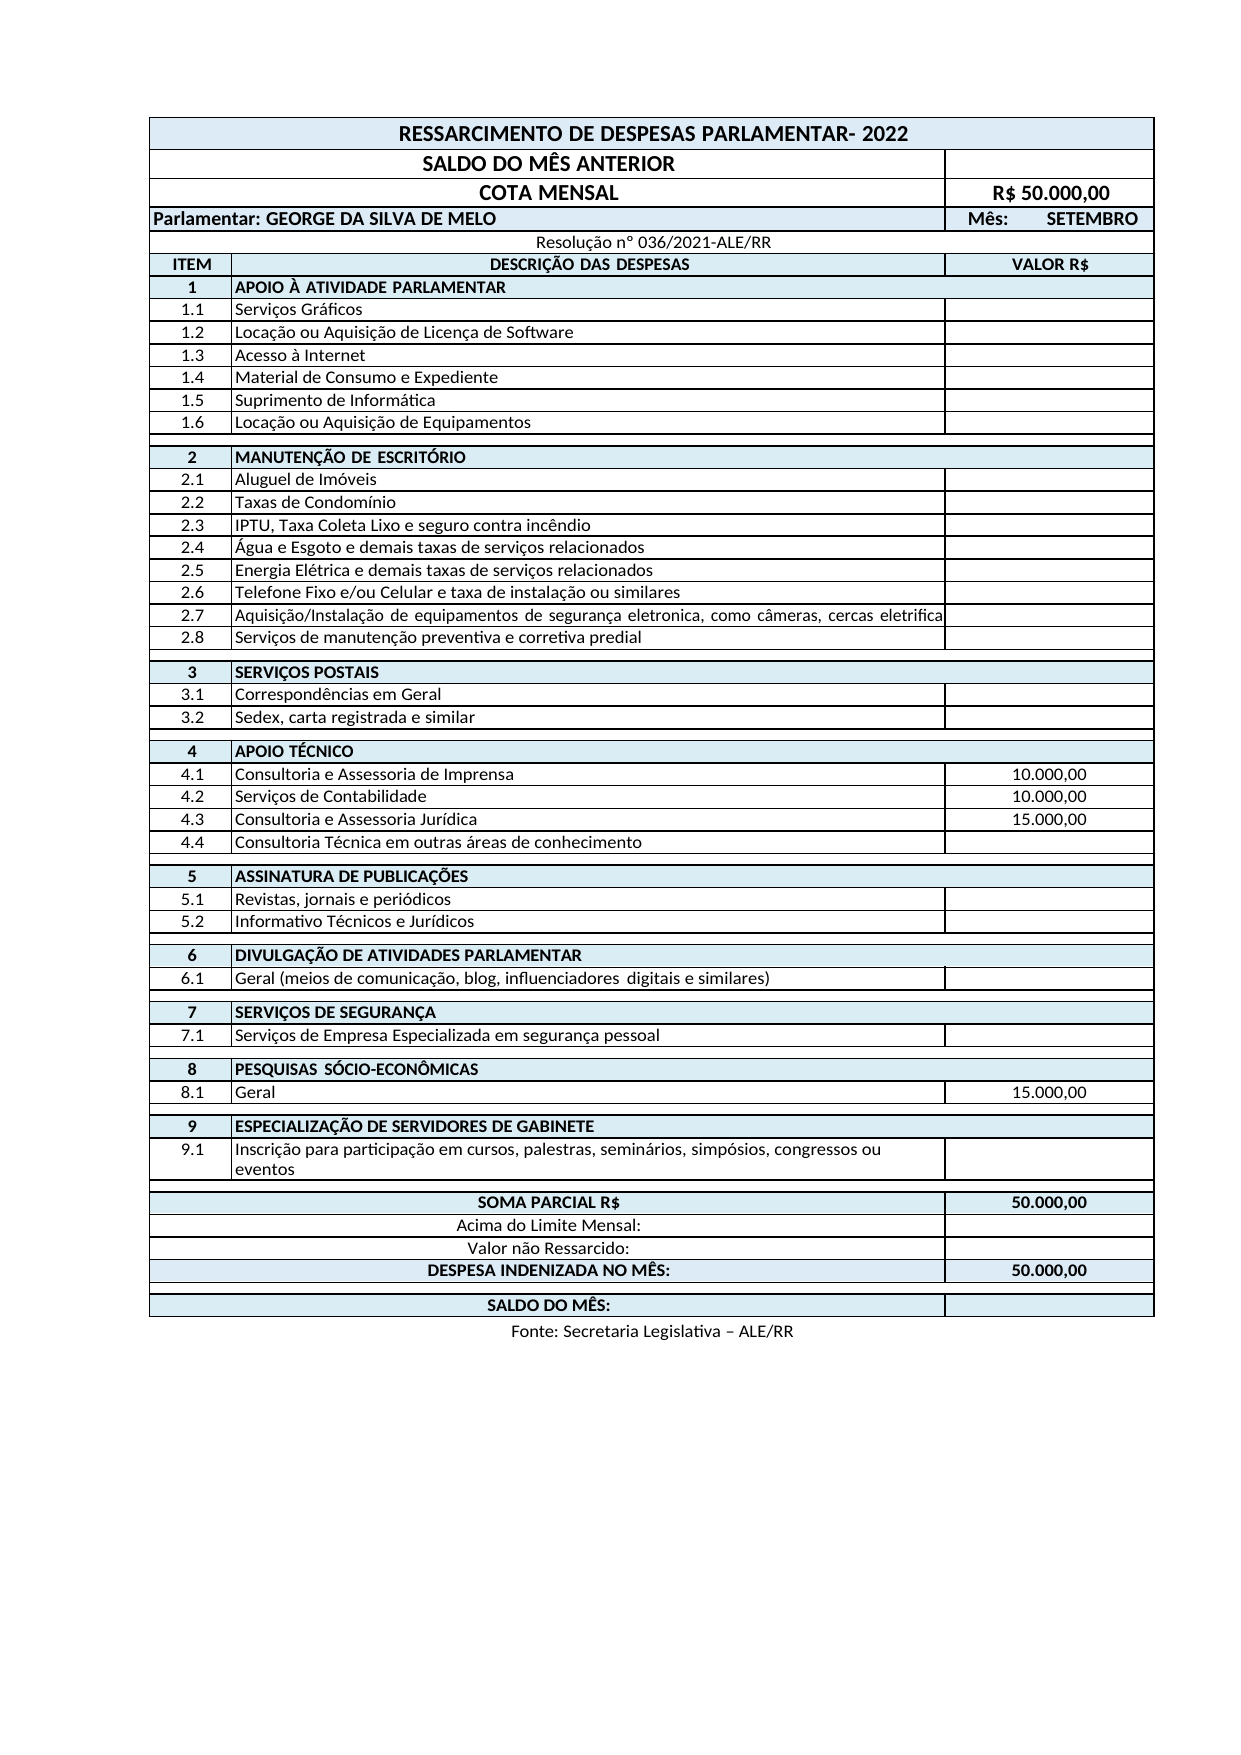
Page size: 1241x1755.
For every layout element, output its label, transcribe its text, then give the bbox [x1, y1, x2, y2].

table_cell 9 [150, 1116, 231, 1137]
table_cell Serviços Gráficos [232, 299, 944, 320]
table_cell [946, 469, 1153, 490]
table_cell Parlamentar: GEORGE DA SILVA DE MELO [150, 208, 944, 230]
table_cell Suprimento de Informática [232, 390, 944, 411]
table_cell 6 [150, 945, 231, 966]
table_cell ASSINATURA DE PUBLICAÇÕES [232, 866, 1153, 887]
table_cell 2.3 [150, 515, 231, 535]
table_cell 3.2 [150, 707, 231, 728]
table_cell [946, 832, 1153, 853]
table_cell [946, 1025, 1153, 1046]
table_cell 3.1 [150, 684, 231, 705]
table_cell 50.000,00 [946, 1193, 1153, 1213]
table_cell [946, 515, 1153, 535]
table_cell [150, 435, 1153, 445]
table_cell 2.5 [150, 560, 231, 581]
table_cell [946, 605, 1153, 626]
table_cell 1.4 [150, 367, 231, 388]
table_cell 7 [150, 1002, 231, 1023]
table_cell [150, 991, 1153, 1001]
table_cell Telefone Fixo e/ou Celular e taxa de instalação ou similares [232, 582, 944, 603]
table_cell DESPESA INDENIZADA NO MÊS: [150, 1260, 944, 1281]
table_cell 50.000,00 [946, 1260, 1153, 1281]
table_cell Informativo Técnicos e Jurídicos [232, 911, 944, 932]
table_cell Taxas de Condomínio [232, 492, 944, 513]
table_cell [150, 854, 1153, 864]
table_cell 1.2 [150, 322, 231, 343]
table_cell 15.000,00 [946, 1082, 1153, 1103]
table_cell [150, 934, 1153, 944]
table_cell APOIO TÉCNICO [232, 741, 1153, 762]
table_cell [946, 888, 1153, 909]
table_cell [946, 299, 1153, 320]
table_cell 1.1 [150, 299, 231, 320]
table_cell Resolução nº 036/2021-ALE/RR [150, 232, 1153, 252]
table_cell 4.2 [150, 786, 231, 807]
table_cell [946, 412, 1153, 433]
table_cell IPTU, Taxa Coleta Lixo e seguro contra incêndio [232, 515, 944, 535]
table_cell [946, 707, 1153, 728]
table_cell COTA MENSAL [150, 179, 944, 206]
table_cell SERVIÇOS POSTAIS [232, 662, 1153, 683]
table_cell [946, 390, 1153, 411]
table_cell SALDO DO MÊS: [150, 1295, 944, 1316]
table_cell Consultoria Técnica em outras áreas de conhecimento [232, 832, 944, 853]
table_cell [150, 1181, 1153, 1191]
table_cell [946, 1295, 1153, 1316]
table_cell 8 [150, 1059, 231, 1080]
table_cell APOIO À ATIVIDADE PARLAMENTAR [232, 277, 1153, 298]
table_cell [946, 1238, 1153, 1259]
table_cell [946, 367, 1153, 388]
table_cell [946, 560, 1153, 581]
table_cell R$ 50.000,00 [946, 179, 1153, 206]
table_cell 2.1 [150, 469, 231, 490]
table_cell [946, 684, 1153, 705]
table_cell Material de Consumo e Expediente [232, 367, 944, 388]
table_cell 10.000,00 [946, 764, 1153, 785]
table_cell [946, 492, 1153, 513]
table_cell Aluguel de Imóveis [232, 469, 944, 490]
table_cell 6.1 [150, 968, 231, 989]
table_cell [946, 627, 1153, 648]
text Fonte: Secretaria Legislativa – ALE/RR [510, 1320, 794, 1342]
table_cell Geral [232, 1082, 944, 1103]
table_cell [946, 322, 1153, 343]
table_cell Consultoria e Assessoria Jurídica [232, 809, 944, 830]
table_cell Energia Elétrica e demais taxas de serviços relacionados [232, 560, 944, 581]
table_cell Correspondências em Geral [232, 684, 944, 705]
table_cell 2.4 [150, 537, 231, 558]
table_cell Serviços de manutenção preventiva e corretiva predial [232, 627, 944, 648]
table_cell PESQUISAS SÓCIO-ECONÔMICAS [232, 1059, 1153, 1080]
table_cell Serviços de Empresa Especializada em segurança pessoal [232, 1025, 944, 1046]
table_cell 4.3 [150, 809, 231, 830]
table_cell Serviços de Contabilidade [232, 786, 944, 807]
table_cell 4.1 [150, 764, 231, 785]
table_cell Água e Esgoto e demais taxas de serviços relacionados [232, 537, 944, 558]
table_cell ESPECIALIZAÇÃO DE SERVIDORES DE GABINETE [232, 1116, 1153, 1137]
table_cell ITEM [150, 254, 231, 275]
table_cell 2.6 [150, 582, 231, 603]
table_cell SOMA PARCIAL R$ [150, 1193, 944, 1213]
table_cell Sedex, carta registrada e similar [232, 707, 944, 728]
table_cell [150, 1283, 1153, 1293]
table_cell 2.8 [150, 627, 231, 648]
table_cell 5.2 [150, 911, 231, 932]
table_cell [946, 345, 1153, 366]
table_cell 7.1 [150, 1025, 231, 1046]
table_cell [150, 1047, 1153, 1057]
table_cell 5.1 [150, 888, 231, 909]
table_cell 4 [150, 741, 231, 762]
table_cell Revistas, jornais e periódicos [232, 888, 944, 909]
table_cell 1.5 [150, 390, 231, 411]
table_cell [150, 650, 1153, 660]
table_cell Inscrição para participação em cursos, palestras, seminários, simpósios, congressos ou eventos [232, 1139, 944, 1179]
table_cell [946, 537, 1153, 558]
table_cell 15.000,00 [946, 809, 1153, 830]
table_cell 5 [150, 866, 231, 887]
table_cell Locação ou Aquisição de Equipamentos [232, 412, 944, 433]
table_cell 2 [150, 447, 231, 468]
table_cell DIVULGAÇÃO DE ATIVIDADES PARLAMENTAR [232, 945, 1153, 966]
table_cell [946, 1139, 1153, 1179]
table_cell Valor não Ressarcido: [150, 1238, 944, 1259]
table_cell MANUTENÇÃO DE ESCRITÓRIO [232, 447, 1153, 468]
table_cell Geral (meios de comunicação, blog, influenciadores digitais e similares) [232, 968, 944, 989]
table_cell [150, 1104, 1153, 1114]
table_cell 9.1 [150, 1139, 231, 1179]
table_cell [150, 730, 1153, 739]
table_cell 10.000,00 [946, 786, 1153, 807]
table_cell 2.2 [150, 492, 231, 513]
table_cell DESCRIÇÃO DAS DESPESAS [232, 254, 944, 275]
table_cell [946, 911, 1153, 932]
table_cell 3 [150, 662, 231, 683]
table_cell 2.7 [150, 605, 231, 626]
table_cell SALDO DO MÊS ANTERIOR [150, 150, 944, 177]
table_cell Acima do Limite Mensal: [150, 1215, 944, 1236]
table_header RESSARCIMENTO DE DESPESAS PARLAMENTAR- 2022 [150, 118, 1153, 149]
table_cell Acesso à Internet [232, 345, 944, 366]
table_cell [946, 1215, 1153, 1236]
table_cell Locação ou Aquisição de Licença de Software [232, 322, 944, 343]
table_cell 1 [150, 277, 231, 298]
table_cell 4.4 [150, 832, 231, 853]
table_cell 1.6 [150, 412, 231, 433]
table_cell 8.1 [150, 1082, 231, 1103]
table_cell Mês: SETEMBRO [946, 208, 1153, 230]
table_cell Aquisição/Instalação de equipamentos de segurança eletronica, como câmeras, cercas eletrifica [232, 605, 944, 626]
table_cell VALOR R$ [946, 254, 1153, 275]
table_cell [946, 968, 1153, 989]
table_cell [946, 582, 1153, 603]
table_cell 1.3 [150, 345, 231, 366]
table_cell Consultoria e Assessoria de Imprensa [232, 764, 944, 785]
table_cell [946, 150, 1153, 177]
table_cell SERVIÇOS DE SEGURANÇA [232, 1002, 1153, 1023]
